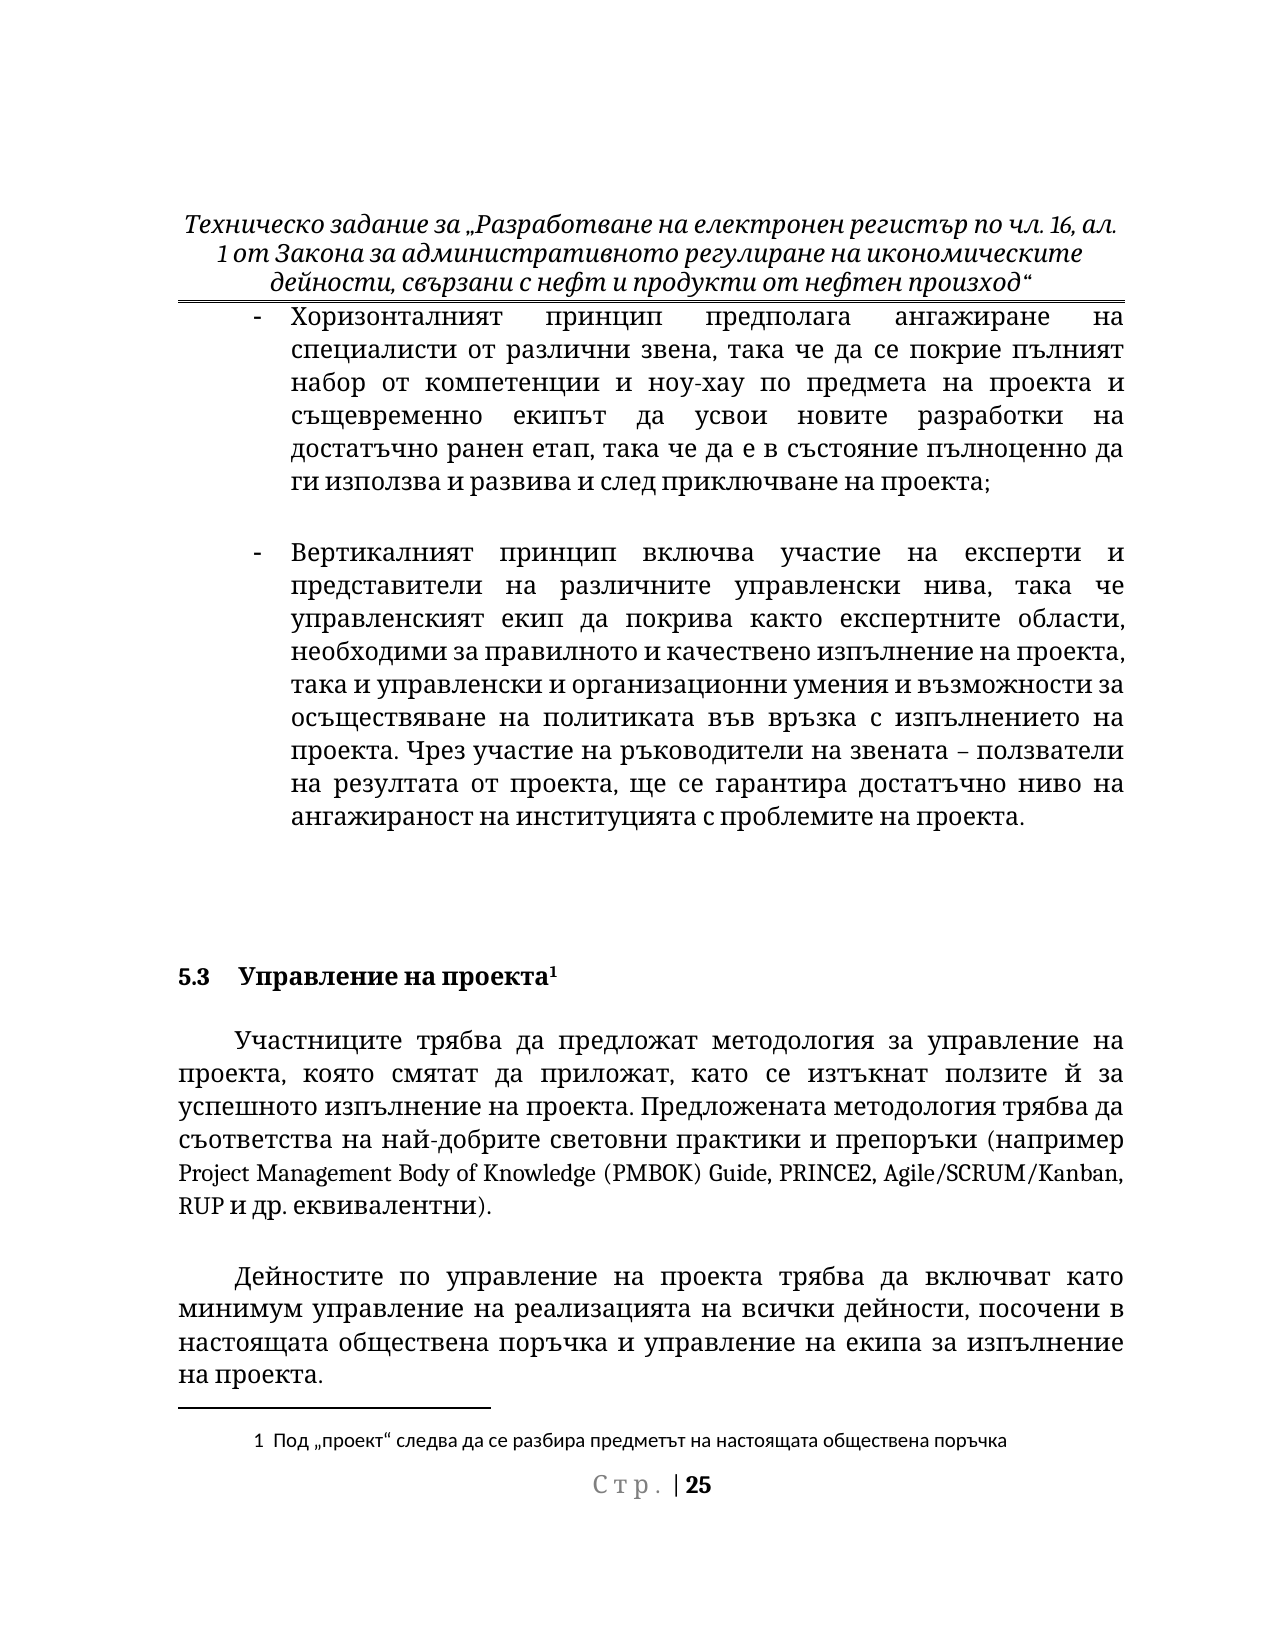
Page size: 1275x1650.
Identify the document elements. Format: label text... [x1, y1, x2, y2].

subtitle Управление на проекта [178, 962, 1125, 991]
list Вертикалният принцип включва участие на експерти и представители на различните управленски нива, така че управленският екип да покрива както експертните области, необходими за правилното и качествено изпълнение на проекта, така и управленски и организационни умения и възможности за осъществяване на политиката във връзка с изпълнението на проекта. Чрез участие на ръководители на звената – ползватели на резултата от проекта, ще се гарантира достатъчно ниво на ангажираност на институцията с проблемите на проекта. [253, 538, 1125, 831]
text Дейностите по управление на проекта трябва да включват като минимум управление на реализацията на всички дейности, посочени в настоящата обществена поръчка и управление на екипа за изпълнение на проекта. [178, 1262, 1125, 1390]
list Хоризонталният принцип предполага ангажиране на специалисти от различни звена, така че да се покрие пълният набор от компетенции и ноу-хау по предмета на проекта и същевременно екипът да усвои новите разработки на достатъчно ранен етап, така че да е в състояние пълноценно да ги използва и развива и след приключване на проекта; [253, 303, 1125, 497]
text Под „проект“ следва да се разбира предметът на настоящата обществена поръчка [178, 1427, 1125, 1452]
text Участниците трябва да предложат методология за управление на проекта, която смятат да приложат, като се изтъкнат ползите й за успешното изпълнение на проекта. Предложената методология трябва да съответства на най-добрите световни практики и препоръки (например Project Management Body of Knowledge (PMBOK) Guide, PRINCE2, Agile/SCRUM/Kanban, RUP и др. еквивалентни). [178, 1027, 1125, 1221]
